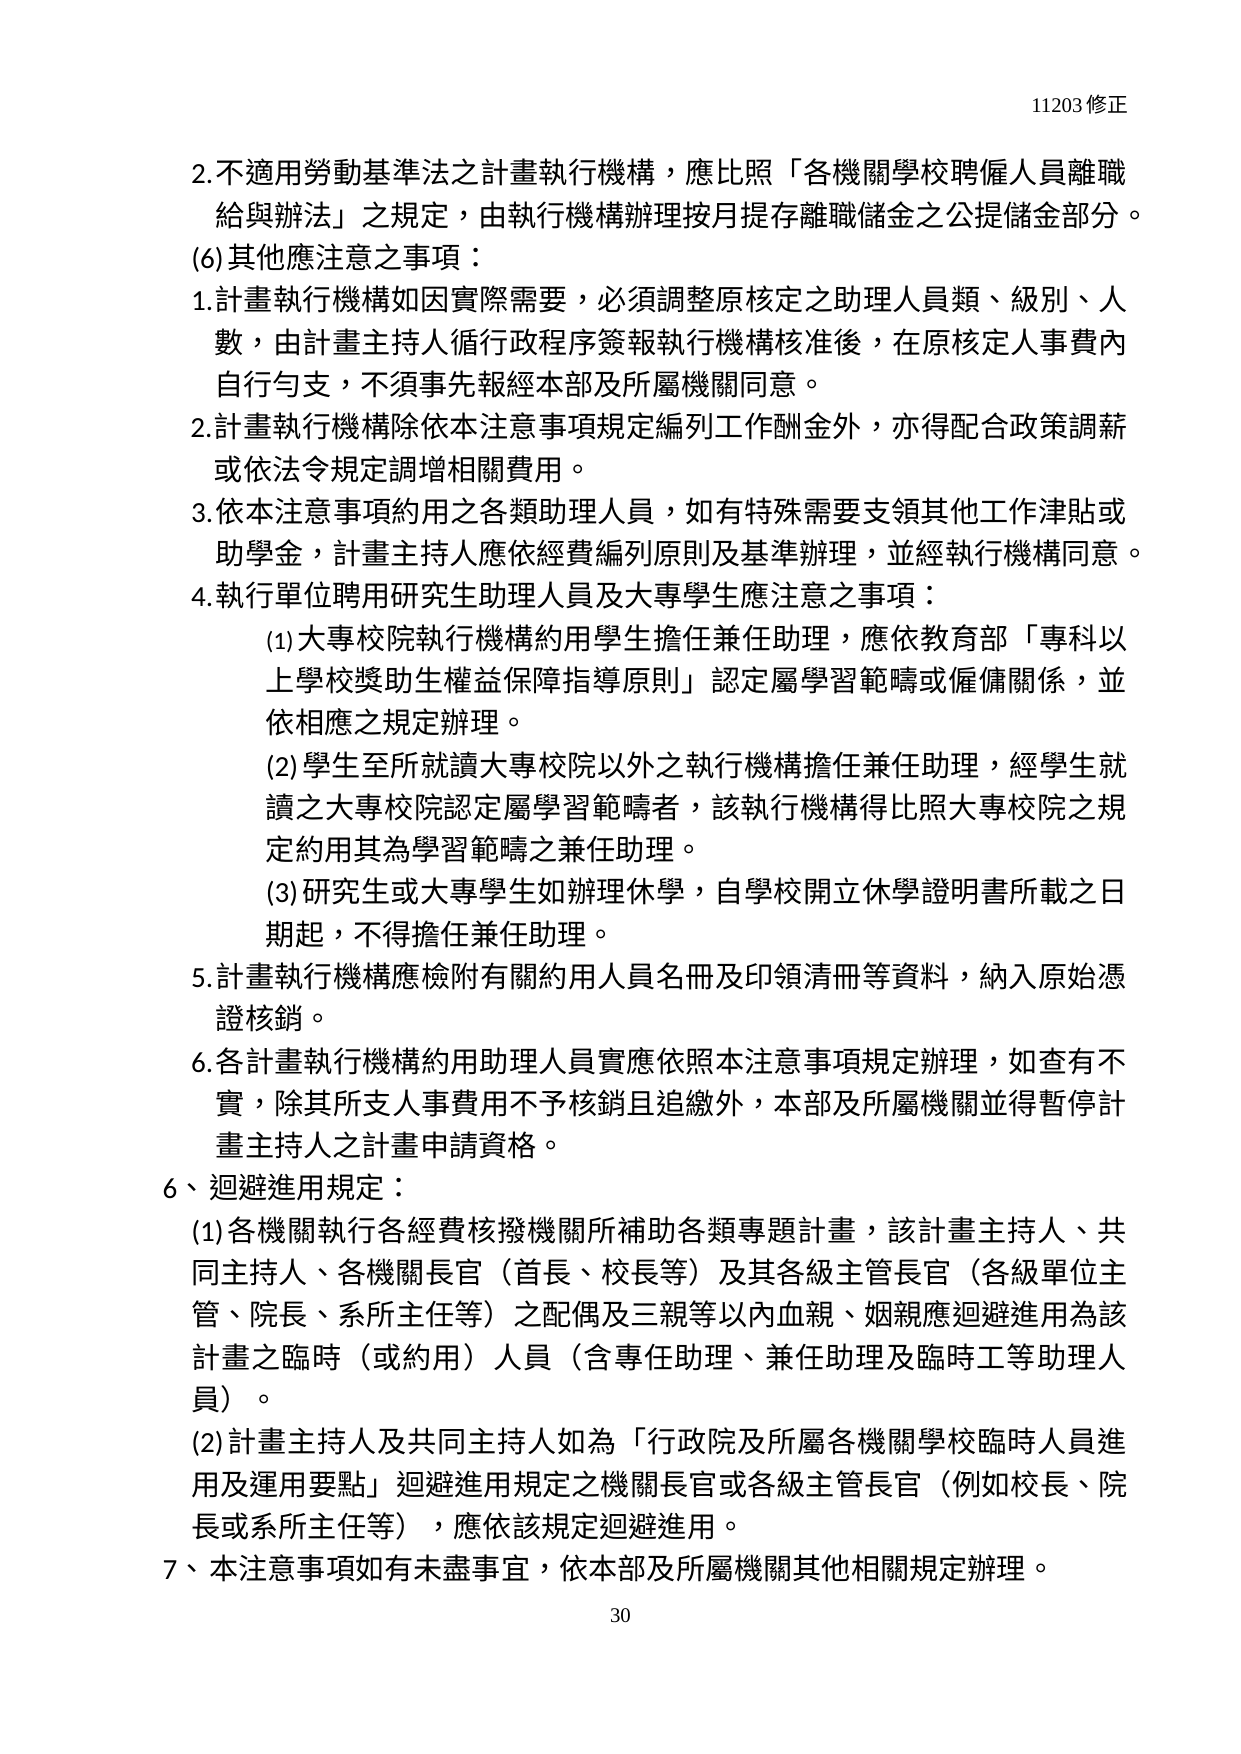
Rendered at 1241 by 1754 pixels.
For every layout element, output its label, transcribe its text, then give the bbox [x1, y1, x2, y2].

list 執行單位聘用研究生助理人員及大專學生應注意之事項： [191, 573, 1128, 615]
list 本注意事項如有未盡事宜，依本部及所屬機關其他相關規定辦理。 [162, 1546, 1128, 1588]
list 研究生或大專學生如辦理休學，自學校開立休學證明書所載之日期起，不得擔任兼任助理。 [266, 869, 1128, 953]
list 計畫執行機構如因實際需要，必須調整原核定之助理人員類、級別、人數，由計畫主持人循行政程序簽報執行機構核准後，在原核定人事費內自行勻支，不須事先報經本部及所屬機關同意。 [191, 277, 1128, 404]
list 學生至所就讀大專校院以外之執行機構擔任兼任助理，經學生就讀之大專校院認定屬學習範疇者，該執行機構得比照大專校院之規定約用其為學習範疇之兼任助理。 [266, 742, 1128, 869]
list 大專校院執行機構約用學生擔任兼任助理，應依教育部「專科以上學校獎助生權益保障指導原則」認定屬學習範疇或僱傭關係，並依相應之規定辦理。 [266, 615, 1128, 742]
list 不適用勞動基準法之計畫執行機構，應比照「各機關學校聘僱人員離職給與辦法」之規定，由執行機構辦理按月提存離職儲金之公提儲金部分。 [191, 150, 1128, 234]
list 各機關執行各經費核撥機關所補助各類專題計畫，該計畫主持人、共同主持人、各機關長官（首長、校長等）及其各級主管長官（各級單位主管、院長、系所主任等）之配偶及三親等以內血親、姻親應迴避進用為該計畫之臨時（或約用）人員（含專任助理、兼任助理及臨時工等助理人員）。 [191, 1207, 1128, 1419]
list 依本注意事項約用之各類助理人員，如有特殊需要支領其他工作津貼或助學金，計畫主持人應依經費編列原則及基準辦理，並經執行機構同意。 [191, 488, 1128, 573]
list 迴避進用規定： [162, 1165, 1128, 1207]
list 其他應注意之事項： [191, 234, 1128, 277]
list 計畫主持人及共同主持人如為「行政院及所屬各機關學校臨時人員進用及運用要點」迴避進用規定之機關長官或各級主管長官（例如校長、院長或系所主任等），應依該規定迴避進用。 [191, 1419, 1128, 1546]
list 計畫執行機構除依本注意事項規定編列工作酬金外，亦得配合政策調薪或依法令規定調增相關費用。 [190, 404, 1128, 488]
list 各計畫執行機構約用助理人員實應依照本注意事項規定辦理，如查有不實，除其所支人事費用不予核銷且追繳外，本部及所屬機關並得暫停計畫主持人之計畫申請資格。 [191, 1038, 1128, 1165]
list 計畫執行機構應檢附有關約用人員名冊及印領清冊等資料，納入原始憑證核銷。 [191, 953, 1128, 1038]
